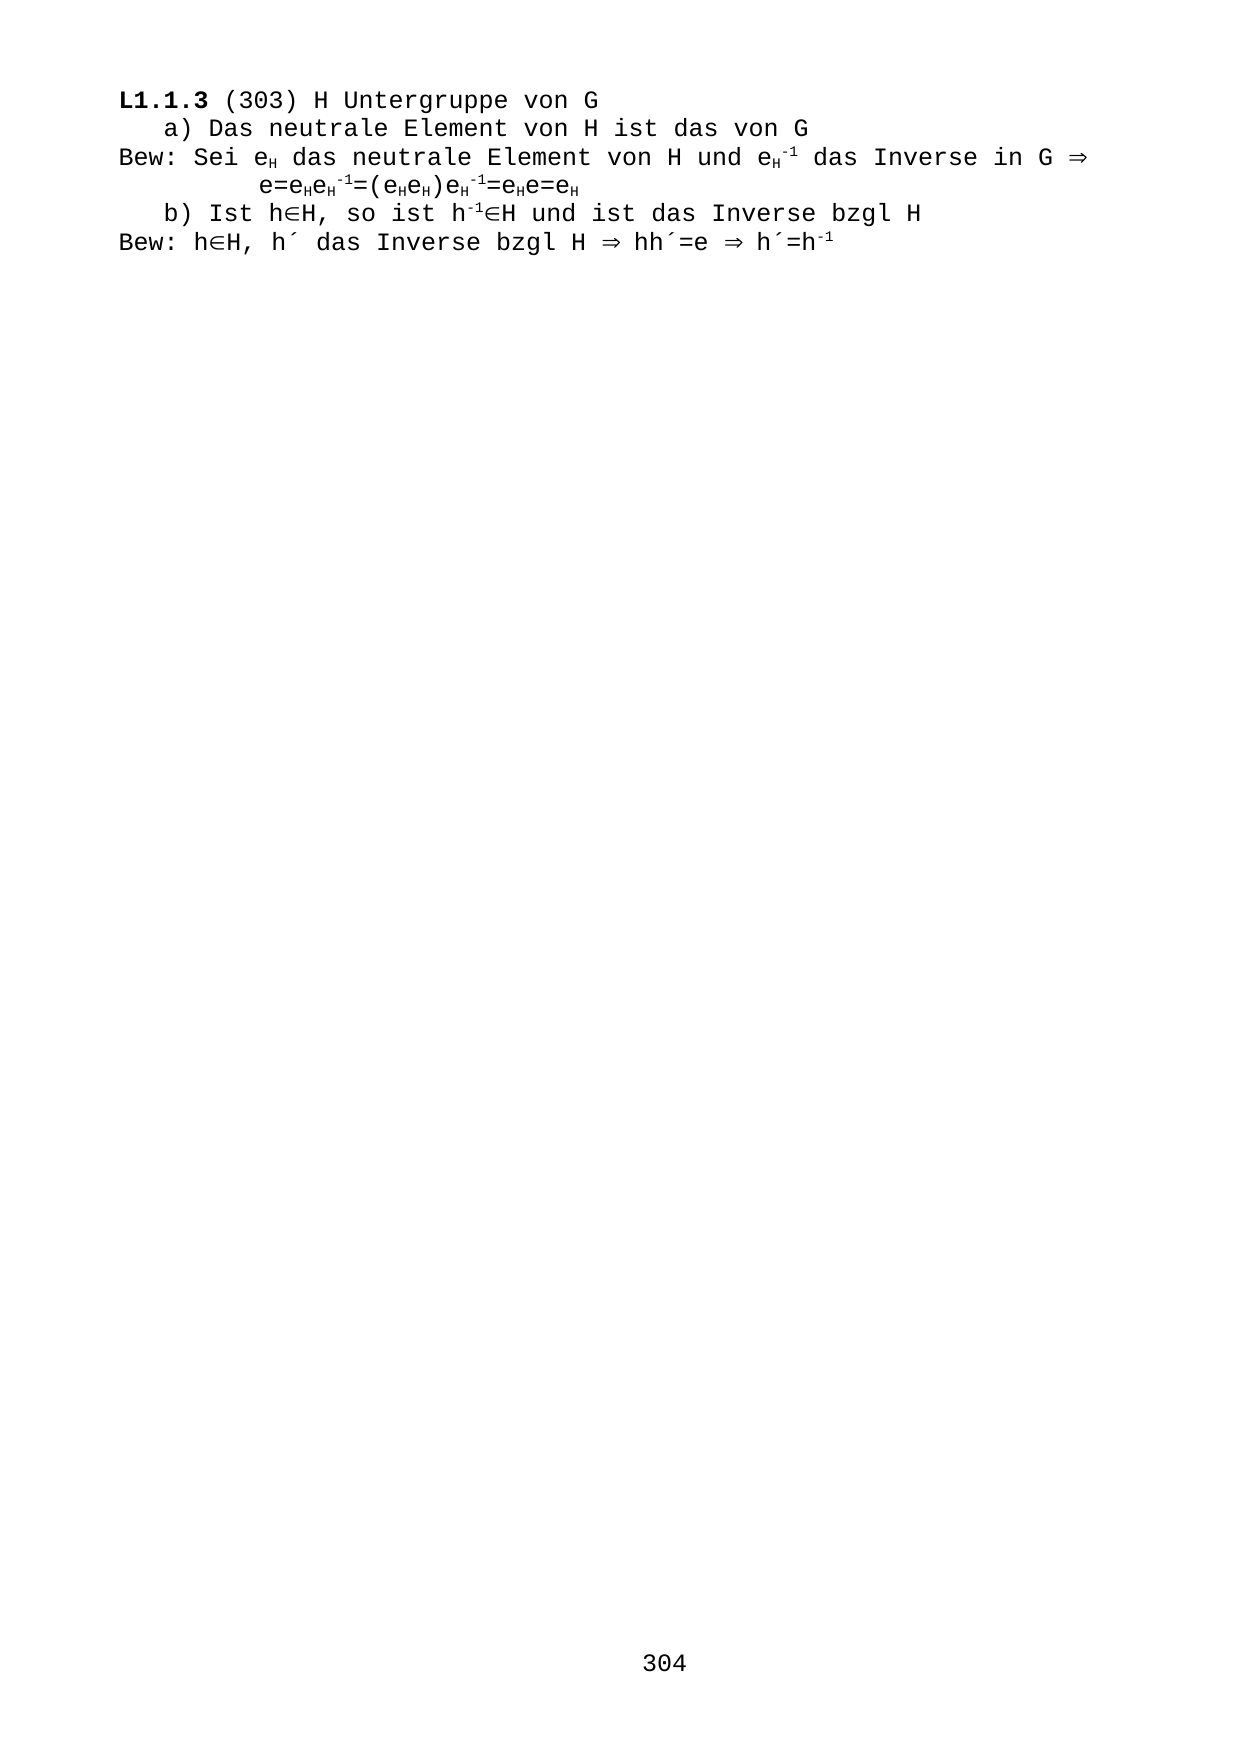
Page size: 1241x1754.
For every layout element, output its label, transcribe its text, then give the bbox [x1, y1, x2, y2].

text L1.1.2 (303) (a-1)-1=a, (ab)-1=b-1a-1, ax=ay  x=y, da x=y D1.1.4 (303) HG heißt Untergruppe, falls H mit der Verknüpfung von G selbst eine Gruppe ist. Bsp: Z(Q,+) L1.1.3 (303) H Untergruppe von G a) Das neutrale Element von H ist das von G Bew: Sei eH das neutrale Element von H und eH-1 das Inverse in G  e=eHeH-1=(eHeH)eH-1=eHe=eH b) Ist hH, so ist h-1H und ist das Inverse bzgl H Bew: hH, h´ das Inverse bzgl H  hh´=e  h´=h-1 [118, 59, 1211, 286]
